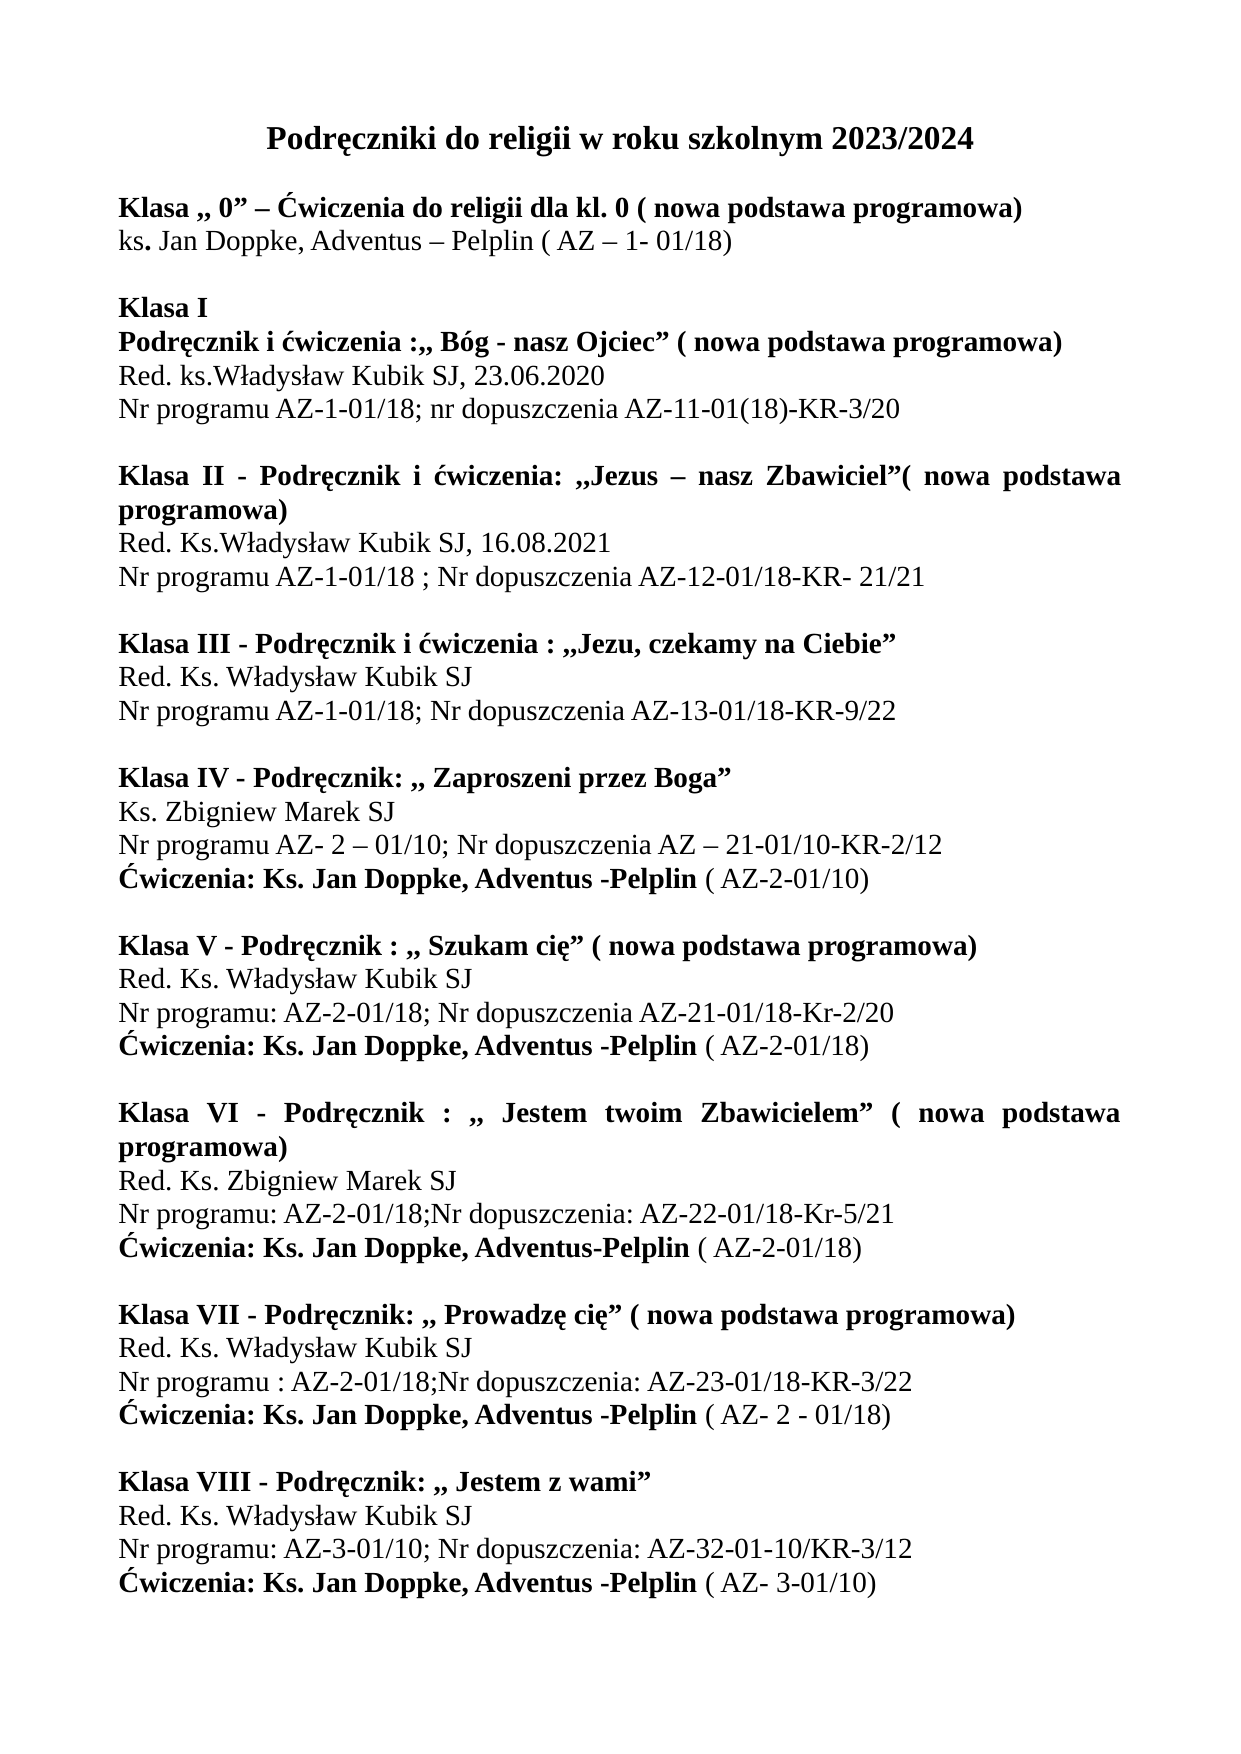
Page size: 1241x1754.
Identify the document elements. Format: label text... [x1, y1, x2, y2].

text Nr programu AZ-1-01/18 ; Nr dopuszczenia AZ-12-01/18-KR- 21/21 [118, 559, 1122, 592]
text Nr programu: AZ-2-01/18;Nr dopuszczenia: AZ-22-01/18-Kr-5/21 [118, 1196, 1122, 1230]
text Ks. Zbigniew Marek SJ [118, 794, 1122, 827]
text Red. Ks. Władysław Kubik SJ [118, 1498, 1122, 1532]
text Nr programu: AZ-2-01/18; Nr dopuszczenia AZ-21-01/18-Kr-2/20 [118, 995, 1122, 1028]
text Klasa II - Podręcznik i ćwiczenia: ,,Jezus – nasz Zbawiciel”( nowa podstawa programowa) [118, 458, 1122, 525]
text Red. Ks. Władysław Kubik SJ [118, 1330, 1122, 1364]
text ks. Jan Doppke, Adventus – Pelplin ( AZ – 1- 01/18) [118, 223, 1122, 257]
text Klasa V - Podręcznik : ,, Szukam cię” ( nowa podstawa programowa) [118, 928, 1122, 961]
text Klasa I [118, 291, 1122, 324]
text Ćwiczenia: Ks. Jan Doppke, Adventus -Pelplin ( AZ- 3-01/10) [118, 1565, 1122, 1599]
text Nr programu: AZ-3-01/10; Nr dopuszczenia: AZ-32-01-10/KR-3/12 [118, 1532, 1122, 1565]
text Klasa IV - Podręcznik: ,, Zaproszeni przez Boga” [118, 760, 1122, 794]
text Podręcznik i ćwiczenia :,, Bóg - nasz Ojciec” ( nowa podstawa programowa) [118, 324, 1122, 358]
text Klasa ,, 0” – Ćwiczenia do religii dla kl. 0 ( nowa podstawa programowa) [118, 190, 1122, 223]
text Nr programu AZ- 2 – 01/10; Nr dopuszczenia AZ – 21-01/10-KR-2/12 [118, 827, 1122, 861]
text Klasa VI - Podręcznik : ,, Jestem twoim Zbawicielem” ( nowa podstawa programowa) [118, 1096, 1122, 1163]
text Klasa VIII - Podręcznik: ,, Jestem z wami” [118, 1464, 1122, 1498]
text Nr programu AZ-1-01/18; Nr dopuszczenia AZ-13-01/18-KR-9/22 [118, 693, 1122, 727]
text Ćwiczenia: Ks. Jan Doppke, Adventus -Pelplin ( AZ-2-01/10) [118, 861, 1122, 894]
text Nr programu AZ-1-01/18; nr dopuszczenia AZ-11-01(18)-KR-3/20 [118, 391, 1122, 425]
text Red. Ks. Zbigniew Marek SJ [118, 1163, 1122, 1196]
text Ćwiczenia: Ks. Jan Doppke, Adventus-Pelplin ( AZ-2-01/18) [118, 1230, 1122, 1263]
text Ćwiczenia: Ks. Jan Doppke, Adventus -Pelplin ( AZ- 2 - 01/18) [118, 1397, 1122, 1431]
text Klasa III - Podręcznik i ćwiczenia : ,,Jezu, czekamy na Ciebie” [118, 626, 1122, 659]
text Podręczniki do religii w roku szkolnym 2023/2024 [118, 118, 1122, 156]
text Nr programu : AZ-2-01/18;Nr dopuszczenia: AZ-23-01/18-KR-3/22 [118, 1364, 1122, 1397]
text Ćwiczenia: Ks. Jan Doppke, Adventus -Pelplin ( AZ-2-01/18) [118, 1028, 1122, 1062]
text Klasa VII - Podręcznik: ,, Prowadzę cię” ( nowa podstawa programowa) [118, 1297, 1122, 1330]
text Red. Ks.Władysław Kubik SJ, 16.08.2021 [118, 525, 1122, 559]
text Red. Ks. Władysław Kubik SJ [118, 961, 1122, 995]
text Red. ks.Władysław Kubik SJ, 23.06.2020 [118, 358, 1122, 391]
text Red. Ks. Władysław Kubik SJ [118, 659, 1122, 693]
